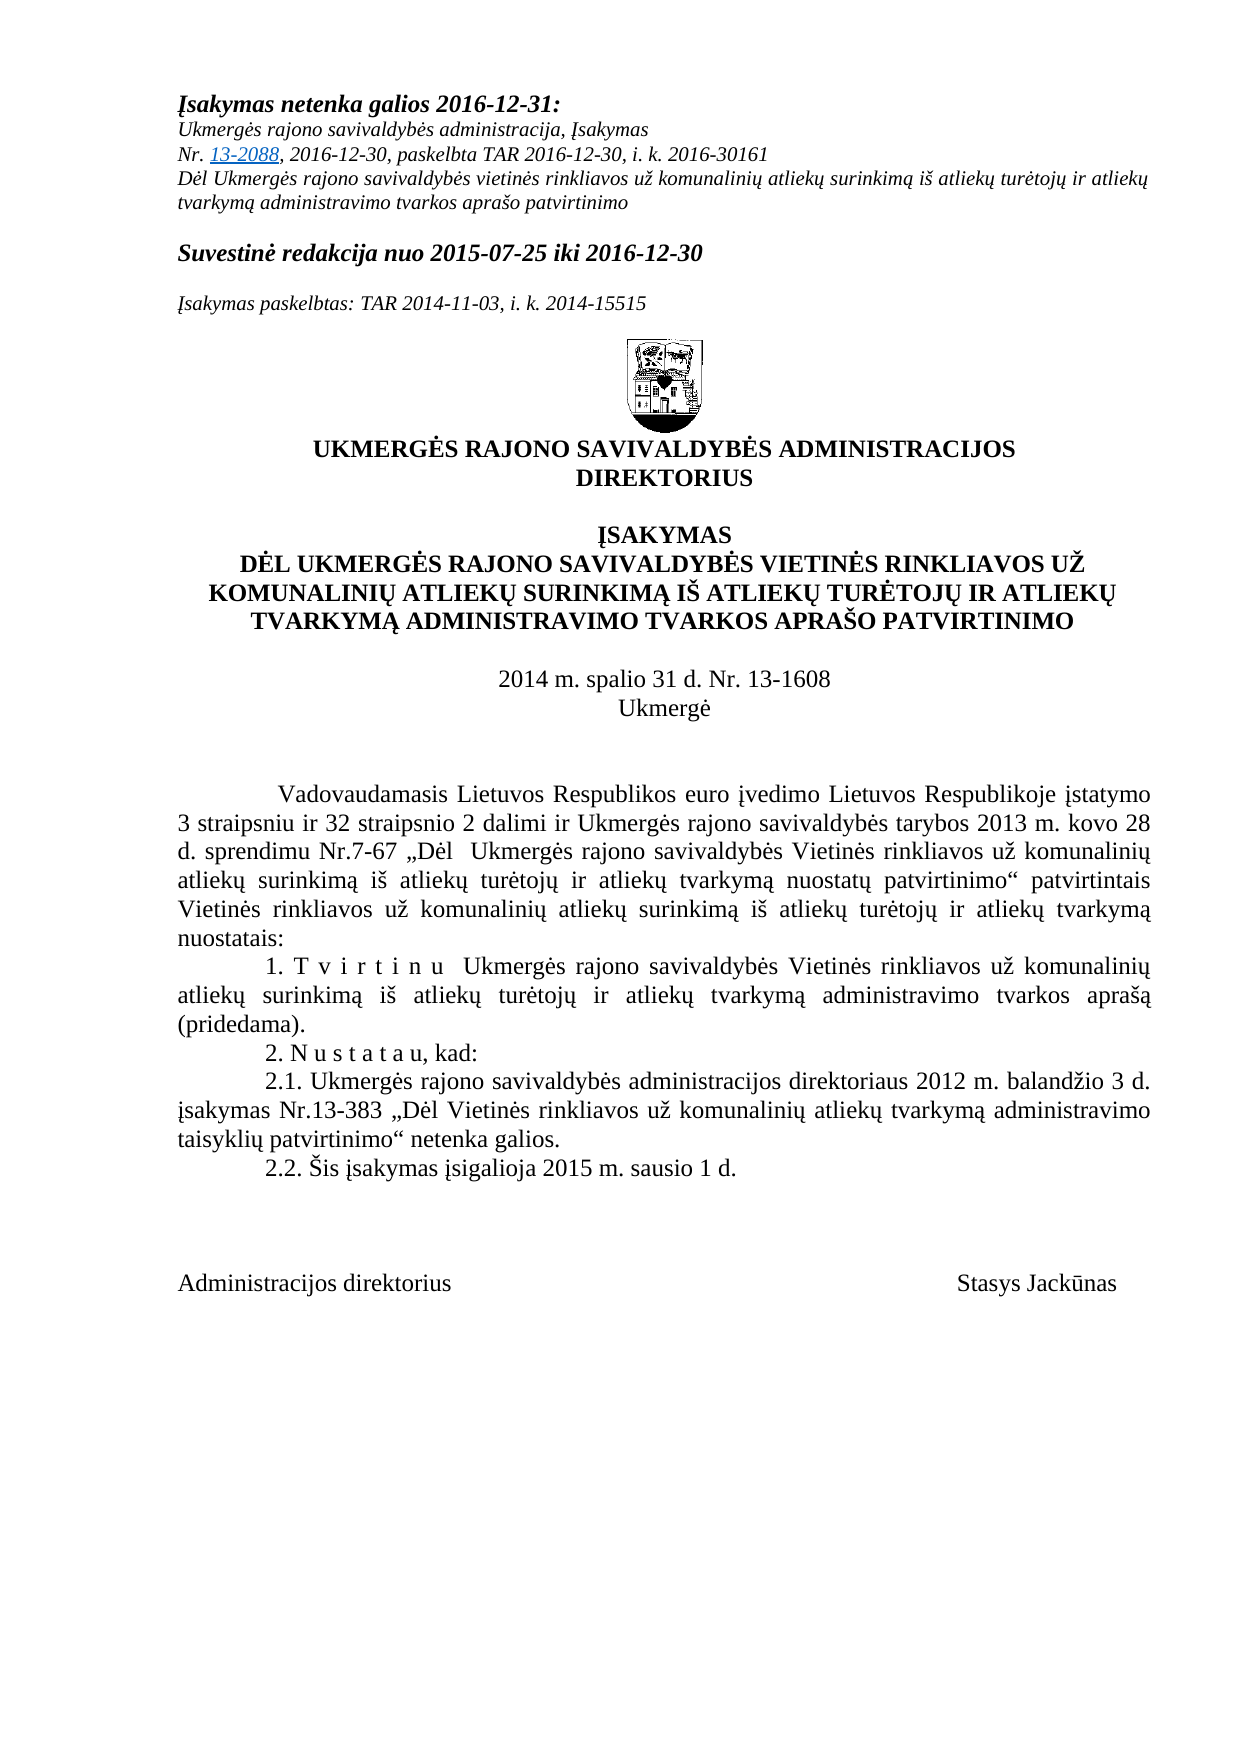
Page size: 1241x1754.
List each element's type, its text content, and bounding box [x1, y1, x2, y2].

text Vadovaudamasis Lietuvos Respublikos euro įvedimo Lietuvos Respublikoje įstatymo 3 straipsniu ir 32 straipsnio 2 dalimi ir Ukmergės rajono savivaldybės tarybos 2013 m. kovo 28 d. sprendimu Nr.7-67 „Dėl Ukmergės rajono savivaldybės Vietinės rinkliavos už komunalinių atliekų surinkimą iš atliekų turėtojų ir atliekų tvarkymą nuostatų patvirtinimo“ patvirtintais Vietinės rinkliavos už komunalinių atliekų surinkimą iš atliekų turėtojų ir atliekų tvarkymą nuostatais: [177, 779, 1152, 951]
text Dėl Ukmergės rajono savivaldybės vietinės rinkliavos už komunalinių atliekų surinkimą iš atliekų turėtojų ir atliekų tvarkymą administravimo tvarkos aprašo patvirtinimo [177, 166, 1152, 214]
text ĮSAKYMAS [177, 520, 1152, 549]
text UKMERGĖS RAJONO SAVIVALDYBĖS ADMINISTRACIJOS [177, 434, 1152, 463]
text DIREKTORIUS [177, 463, 1152, 491]
text 2014 m. spalio 31 d. Nr. 13-1608 [177, 664, 1152, 693]
text Suvestinė redakcija nuo 2015-07-25 iki 2016-12-30 [177, 238, 1152, 266]
text Ukmergė [177, 693, 1152, 721]
text 2.2. Šis įsakymas įsigalioja 2015 m. sausio 1 d. [177, 1153, 1152, 1181]
text Ukmergės rajono savivaldybės administracija, Įsakymas [177, 117, 1152, 141]
text 2.1. Ukmergės rajono savivaldybės administracijos direktoriaus 2012 m. balandžio 3 d. įsakymas Nr.13-383 „Dėl Vietinės rinkliavos už komunalinių atliekų tvarkymą administravimo taisyklių patvirtinimo“ netenka galios. [177, 1066, 1152, 1153]
text DĖL UKMERGĖS RAJONO SAVIVALDYBĖS VIETINĖS RINKLIAVOS UŽ KOMUNALINIŲ ATLIEKŲ SURINKIMĄ IŠ ATLIEKŲ TURĖTOJŲ IR ATLIEKŲ TVARKYMĄ ADMINISTRAVIMO TVARKOS APRAŠO PATVIRTINIMO [177, 549, 1148, 635]
text Administracijos direktorius Stasys Jackūnas [177, 1268, 1152, 1296]
text 1. T v i r t i n u Ukmergės rajono savivaldybės Vietinės rinkliavos už komunalinių atliekų surinkimą iš atliekų turėtojų ir atliekų tvarkymą administravimo tvarkos aprašą (pridedama). [177, 951, 1152, 1038]
text Nr. 13-2088, 2016-12-30, paskelbta TAR 2016-12-30, i. k. 2016-30161 [177, 141, 1152, 166]
text 2. N u s t a t a u, kad: [177, 1038, 1152, 1066]
text Įsakymas paskelbtas: TAR 2014-11-03, i. k. 2014-15515 [177, 291, 1152, 314]
text Įsakymas netenka galios 2016-12-31: [177, 89, 1152, 117]
